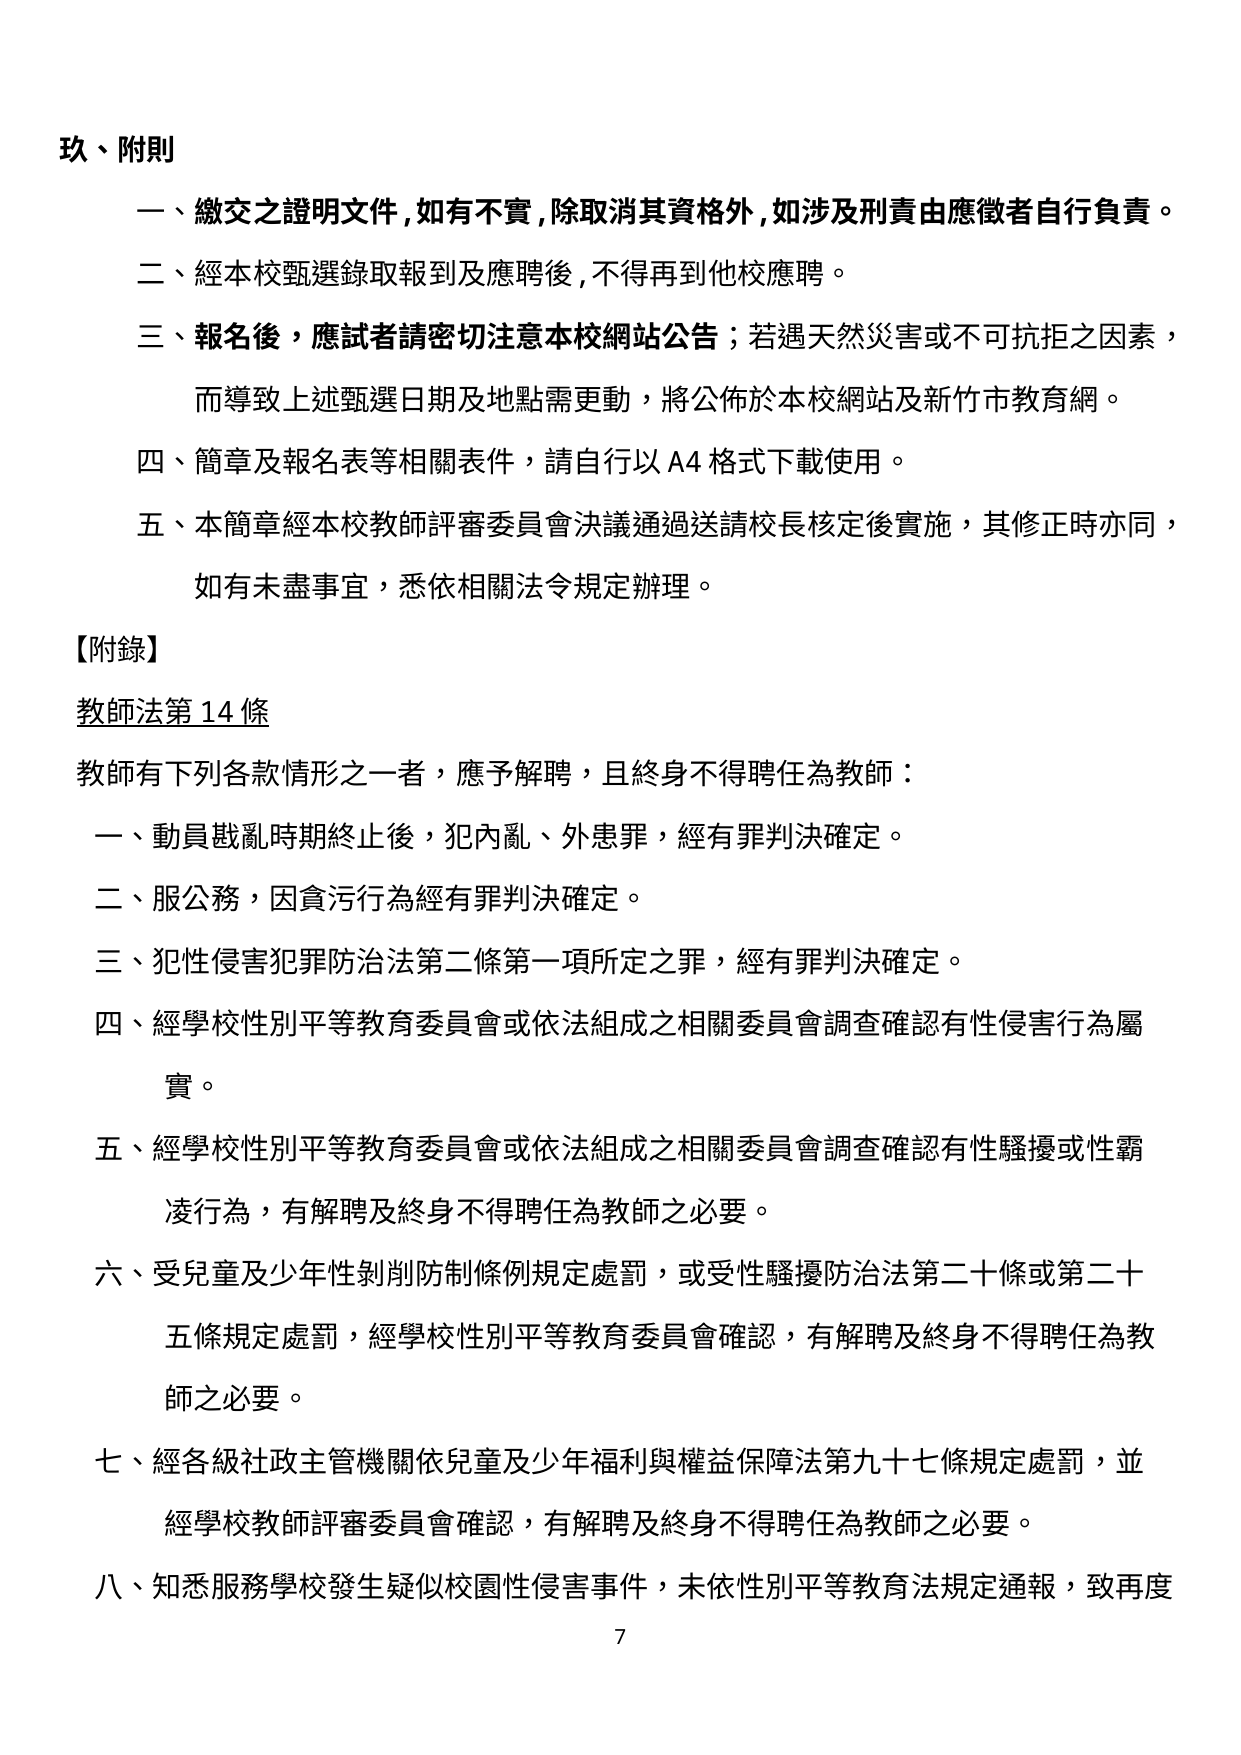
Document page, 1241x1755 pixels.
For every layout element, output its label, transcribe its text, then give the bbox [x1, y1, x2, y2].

text 三、報名後，應試者請密切注意本校網站公告；若遇天然災害或不可抗拒之因素，而導致上述甄選日期及地點需更動，將公佈於本校網站及新竹市教育網。 [136, 293, 1181, 418]
text 四、簡章及報名表等相關表件，請自行以A4格式下載使用。 [122, 418, 1181, 481]
text 師之必要。 [59, 1356, 1181, 1418]
text 一、繳交之證明文件,如有不實,除取消其資格外,如涉及刑責由應徵者自行負責。 [122, 168, 1181, 231]
text 三、犯性侵害犯罪防治法第二條第一項所定之罪，經有罪判決確定。 [59, 918, 1181, 981]
text 六、受兒童及少年性剝削防制條例規定處罰，或受性騷擾防治法第二十條或第二十 [59, 1231, 1181, 1293]
text 七、經各級社政主管機關依兒童及少年福利與權益保障法第九十七條規定處罰，並 [59, 1418, 1181, 1481]
text 五、經學校性別平等教育委員會或依法組成之相關委員會調查確認有性騷擾或性霸 [59, 1106, 1181, 1168]
text 經學校教師評審委員會確認，有解聘及終身不得聘任為教師之必要。 [59, 1481, 1181, 1543]
text 八、知悉服務學校發生疑似校園性侵害事件，未依性別平等教育法規定通報，致再度 [59, 1543, 1181, 1606]
text 四、經學校性別平等教育委員會或依法組成之相關委員會調查確認有性侵害行為屬 [59, 981, 1196, 1043]
text 凌行為，有解聘及終身不得聘任為教師之必要。 [59, 1168, 1181, 1231]
title 玖、附則 [59, 106, 1181, 168]
text 實。 [59, 1043, 1196, 1106]
text 教師法第14條 [59, 668, 1181, 731]
text 二、服公務，因貪污行為經有罪判決確定。 [59, 856, 1181, 918]
text 五、本簡章經本校教師評審委員會決議通過送請校長核定後實施，其修正時亦同，如有未盡事宜，悉依相關法令規定辦理。 [136, 481, 1181, 606]
text 五條規定處罰，經學校性別平等教育委員會確認，有解聘及終身不得聘任為教 [59, 1293, 1181, 1356]
text 一、動員戡亂時期終止後，犯內亂、外患罪，經有罪判決確定。 [59, 793, 1181, 856]
text 教師有下列各款情形之一者，應予解聘，且終身不得聘任為教師： [59, 731, 1181, 793]
text 二、經本校甄選錄取報到及應聘後,不得再到他校應聘。 [122, 231, 1181, 293]
text 【附錄】 [59, 606, 1181, 668]
